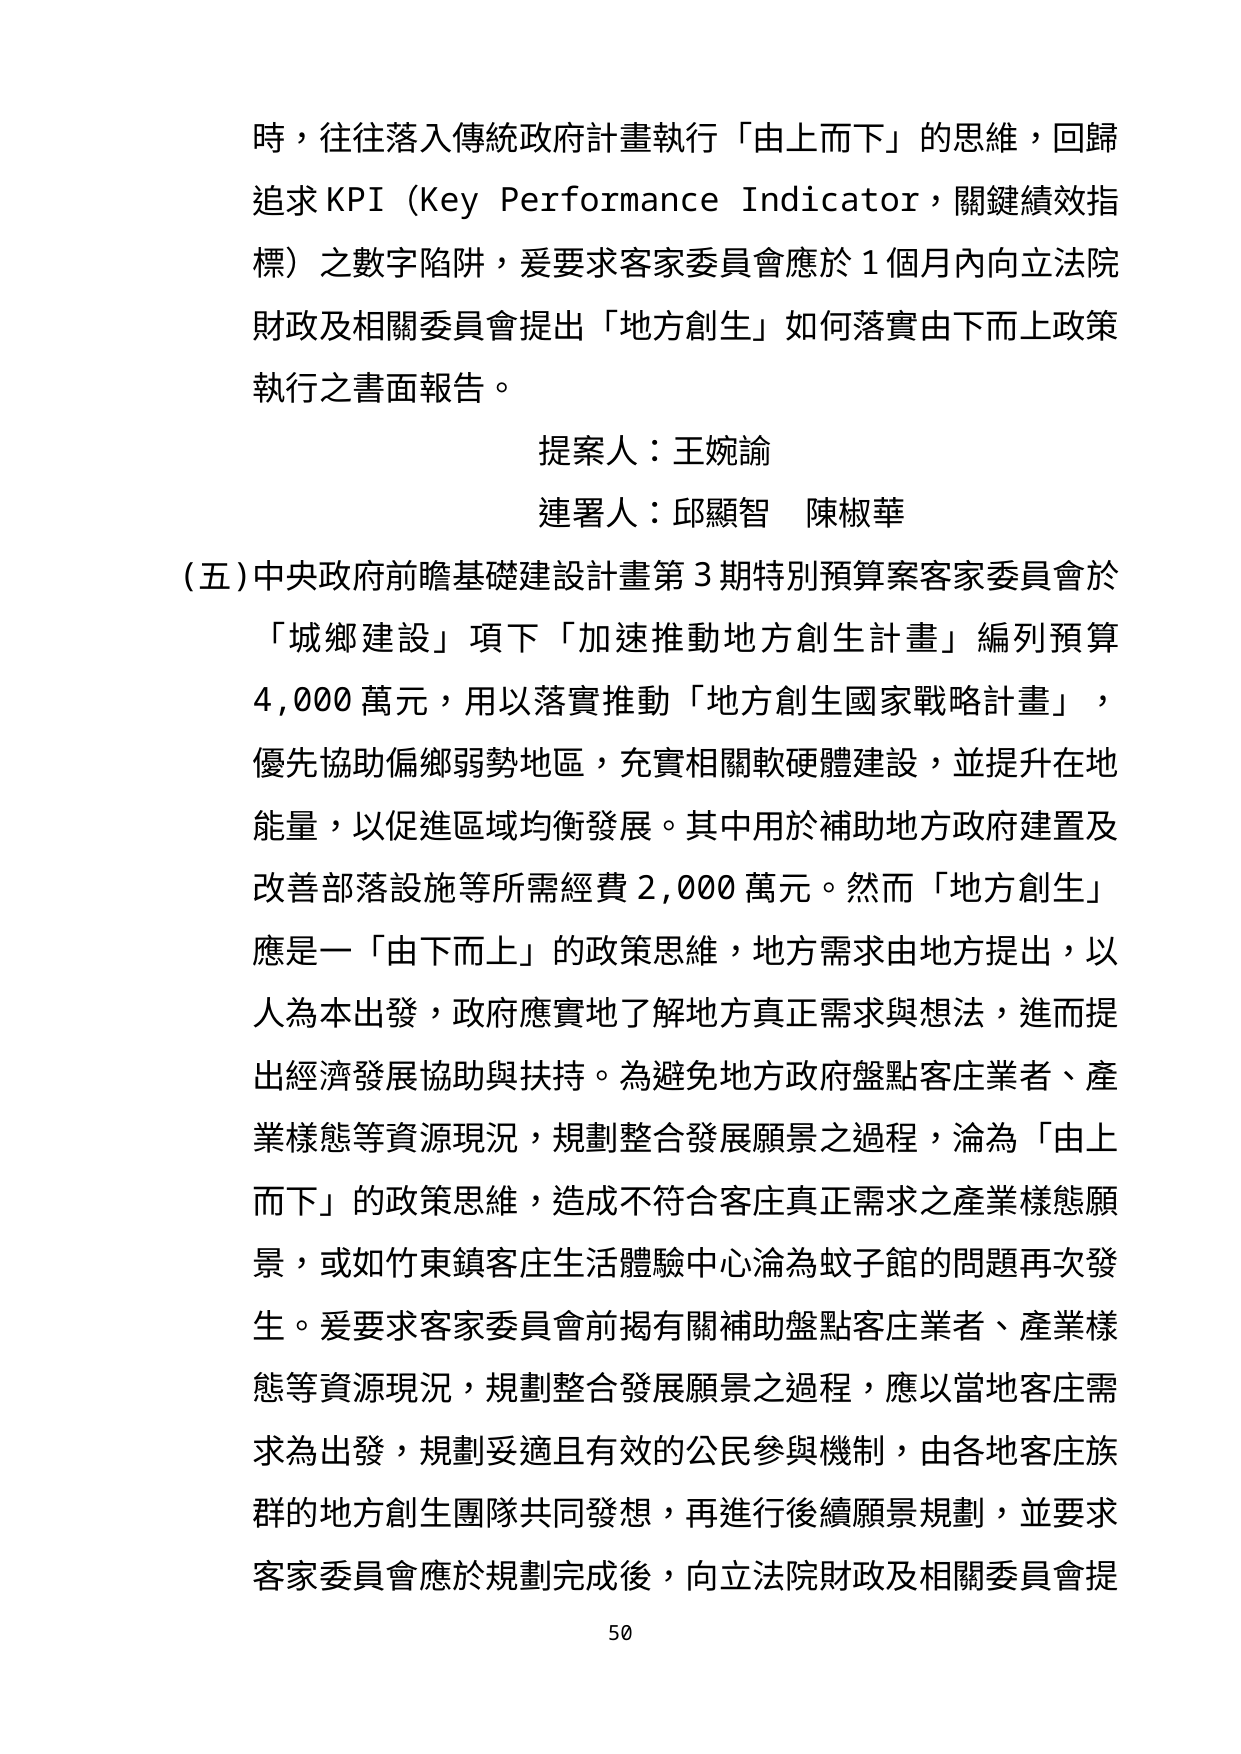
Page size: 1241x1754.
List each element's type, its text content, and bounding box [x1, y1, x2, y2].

text (五)中央政府前瞻基礎建設計畫第3期特別預算案客家委員會於「城鄉建設」項下「加速推動地方創生計畫」編列預算4,000萬元，用以落實推動「地方創生國家戰略計畫」，優先協助偏鄉弱勢地區，充實相關軟硬體建設，並提升在地能量，以促進區域均衡發展。其中用於補助地方政府建置及改善部落設施等所需經費2,000萬元。然而「地方創生」應是一「由下而上」的政策思維，地方需求由地方提出，以人為本出發，政府應實地了解地方真正需求與想法，進而提出經濟發展協助與扶持。為避免地方政府盤點客庄業者、產業樣態等資源現況，規劃整合發展願景之過程，淪為「由上而下」的政策思維，造成不符合客庄真正需求之產業樣態願景，或如竹東鎮客庄生活體驗中心淪為蚊子館的問題再次發生。爰要求客家委員會前揭有關補助盤點客庄業者、產業樣態等資源現況，規劃整合發展願景之過程，應以當地客庄需求為出發，規劃妥適且有效的公民參與機制，由各地客庄族群的地方創生團隊共同發想，再進行後續願景規劃，並要求客家委員會應於規劃完成後，向立法院財政及相關委員會提 [178, 532, 1120, 1594]
text 時，往往落入傳統政府計畫執行「由上而下」的思維，回歸追求KPI（Key Performance Indicator，關鍵績效指標）之數字陷阱，爰要求客家委員會應於1個月內向立法院財政及相關委員會提出「地方創生」如何落實由下而上政策執行之書面報告。 [178, 94, 1120, 407]
text 提案人：王婉諭 [178, 407, 1120, 469]
text 連署人：邱顯智 陳椒華 [178, 469, 1120, 532]
